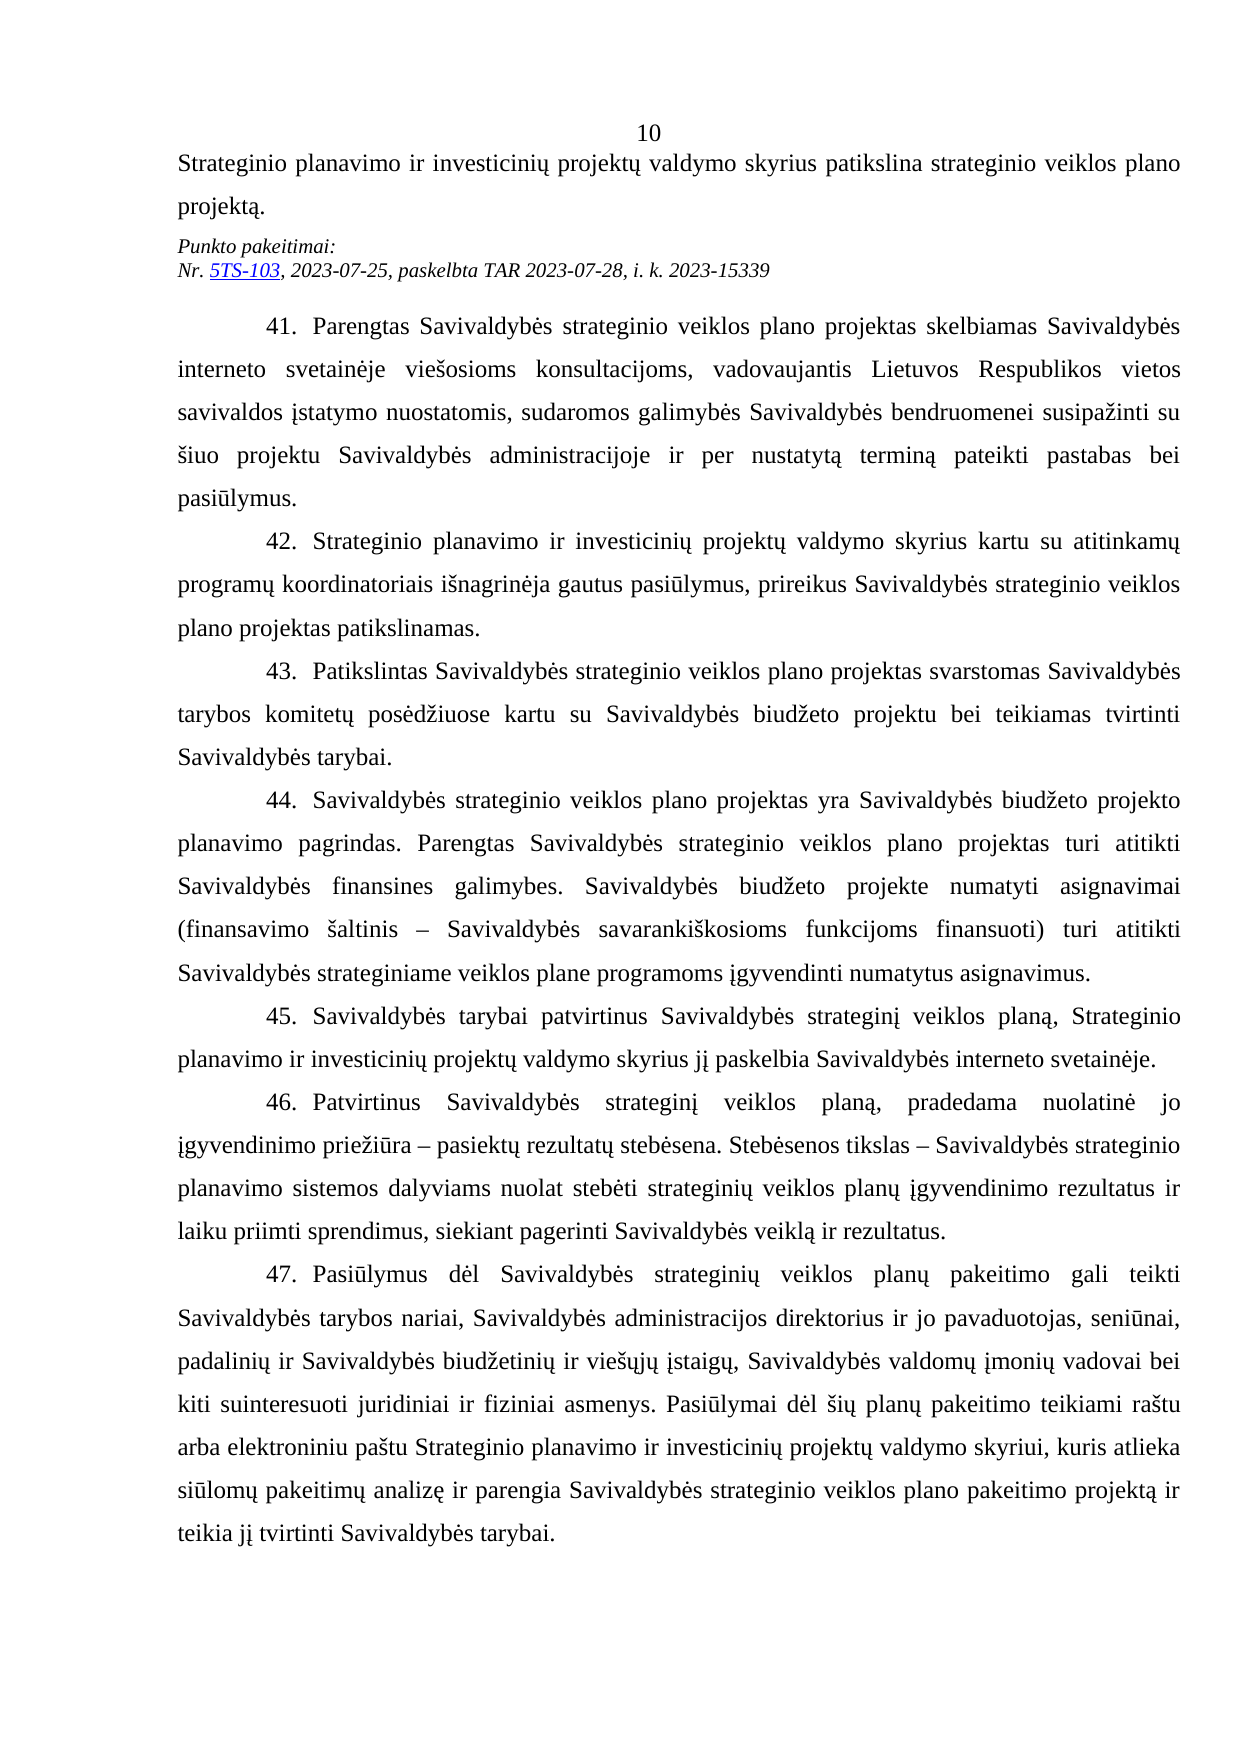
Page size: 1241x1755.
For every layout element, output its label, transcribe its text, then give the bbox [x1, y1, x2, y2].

text 44. Savivaldybės strateginio veiklos plano projektas yra Savivaldybės biudžeto projekto planavimo pagrindas. Parengtas Savivaldybės strateginio veiklos plano projektas turi atitikti Savivaldybės finansines galimybes. Savivaldybės biudžeto projekte numatyti asignavimai (finansavimo šaltinis – Savivaldybės savarankiškosioms funkcijoms finansuoti) turi atitikti Savivaldybės strateginiame veiklos plane programoms įgyvendinti numatytus asignavimus. [177, 785, 1181, 986]
text 41. Parengtas Savivaldybės strateginio veiklos plano projektas skelbiamas Savivaldybės interneto svetainėje viešosioms konsultacijoms, vadovaujantis Lietuvos Respublikos vietos savivaldos įstatymo nuostatomis, sudaromos galimybės Savivaldybės bendruomenei susipažinti su šiuo projektu Savivaldybės administracijoje ir per nustatytą terminą pateikti pastabas bei pasiūlymus. [177, 311, 1181, 512]
text 47. Pasiūlymus dėl Savivaldybės strateginių veiklos planų pakeitimo gali teikti Savivaldybės tarybos nariai, Savivaldybės administracijos direktorius ir jo pavaduotojas, seniūnai, padalinių ir Savivaldybės biudžetinių ir viešųjų įstaigų, Savivaldybės valdomų įmonių vadovai bei kiti suinteresuoti juridiniai ir fiziniai asmenys. Pasiūlymai dėl šių planų pakeitimo teikiami raštu arba elektroniniu paštu Strateginio planavimo ir investicinių projektų valdymo skyriui, kuris atlieka siūlomų pakeitimų analizę ir parengia Savivaldybės strateginio veiklos plano pakeitimo projektą ir teikia jį tvirtinti Savivaldybės tarybai. [177, 1259, 1181, 1547]
text 46. Patvirtinus Savivaldybės strateginį veiklos planą, pradedama nuolatinė jo įgyvendinimo priežiūra – pasiektų rezultatų stebėsena. Stebėsenos tikslas – Savivaldybės strateginio planavimo sistemos dalyviams nuolat stebėti strateginių veiklos planų įgyvendinimo rezultatus ir laiku priimti sprendimus, siekiant pagerinti Savivaldybės veiklą ir rezultatus. [177, 1087, 1181, 1245]
text Nr. 5TS-103, 2023-07-25, paskelbta TAR 2023-07-28, i. k. 2023-15339 [177, 258, 1181, 282]
text Strateginio planavimo ir investicinių projektų valdymo skyrius patikslina strateginio veiklos plano projektą. [177, 148, 1181, 219]
text Punkto pakeitimai: [177, 234, 1181, 258]
text 42. Strateginio planavimo ir investicinių projektų valdymo skyrius kartu su atitinkamų programų koordinatoriais išnagrinėja gautus pasiūlymus, prireikus Savivaldybės strateginio veiklos plano projektas patikslinamas. [177, 526, 1181, 641]
text 45. Savivaldybės tarybai patvirtinus Savivaldybės strateginį veiklos planą, Strateginio planavimo ir investicinių projektų valdymo skyrius jį paskelbia Savivaldybės interneto svetainėje. [177, 1001, 1181, 1073]
text 43. Patikslintas Savivaldybės strateginio veiklos plano projektas svarstomas Savivaldybės tarybos komitetų posėdžiuose kartu su Savivaldybės biudžeto projektu bei teikiamas tvirtinti Savivaldybės tarybai. [177, 656, 1181, 771]
